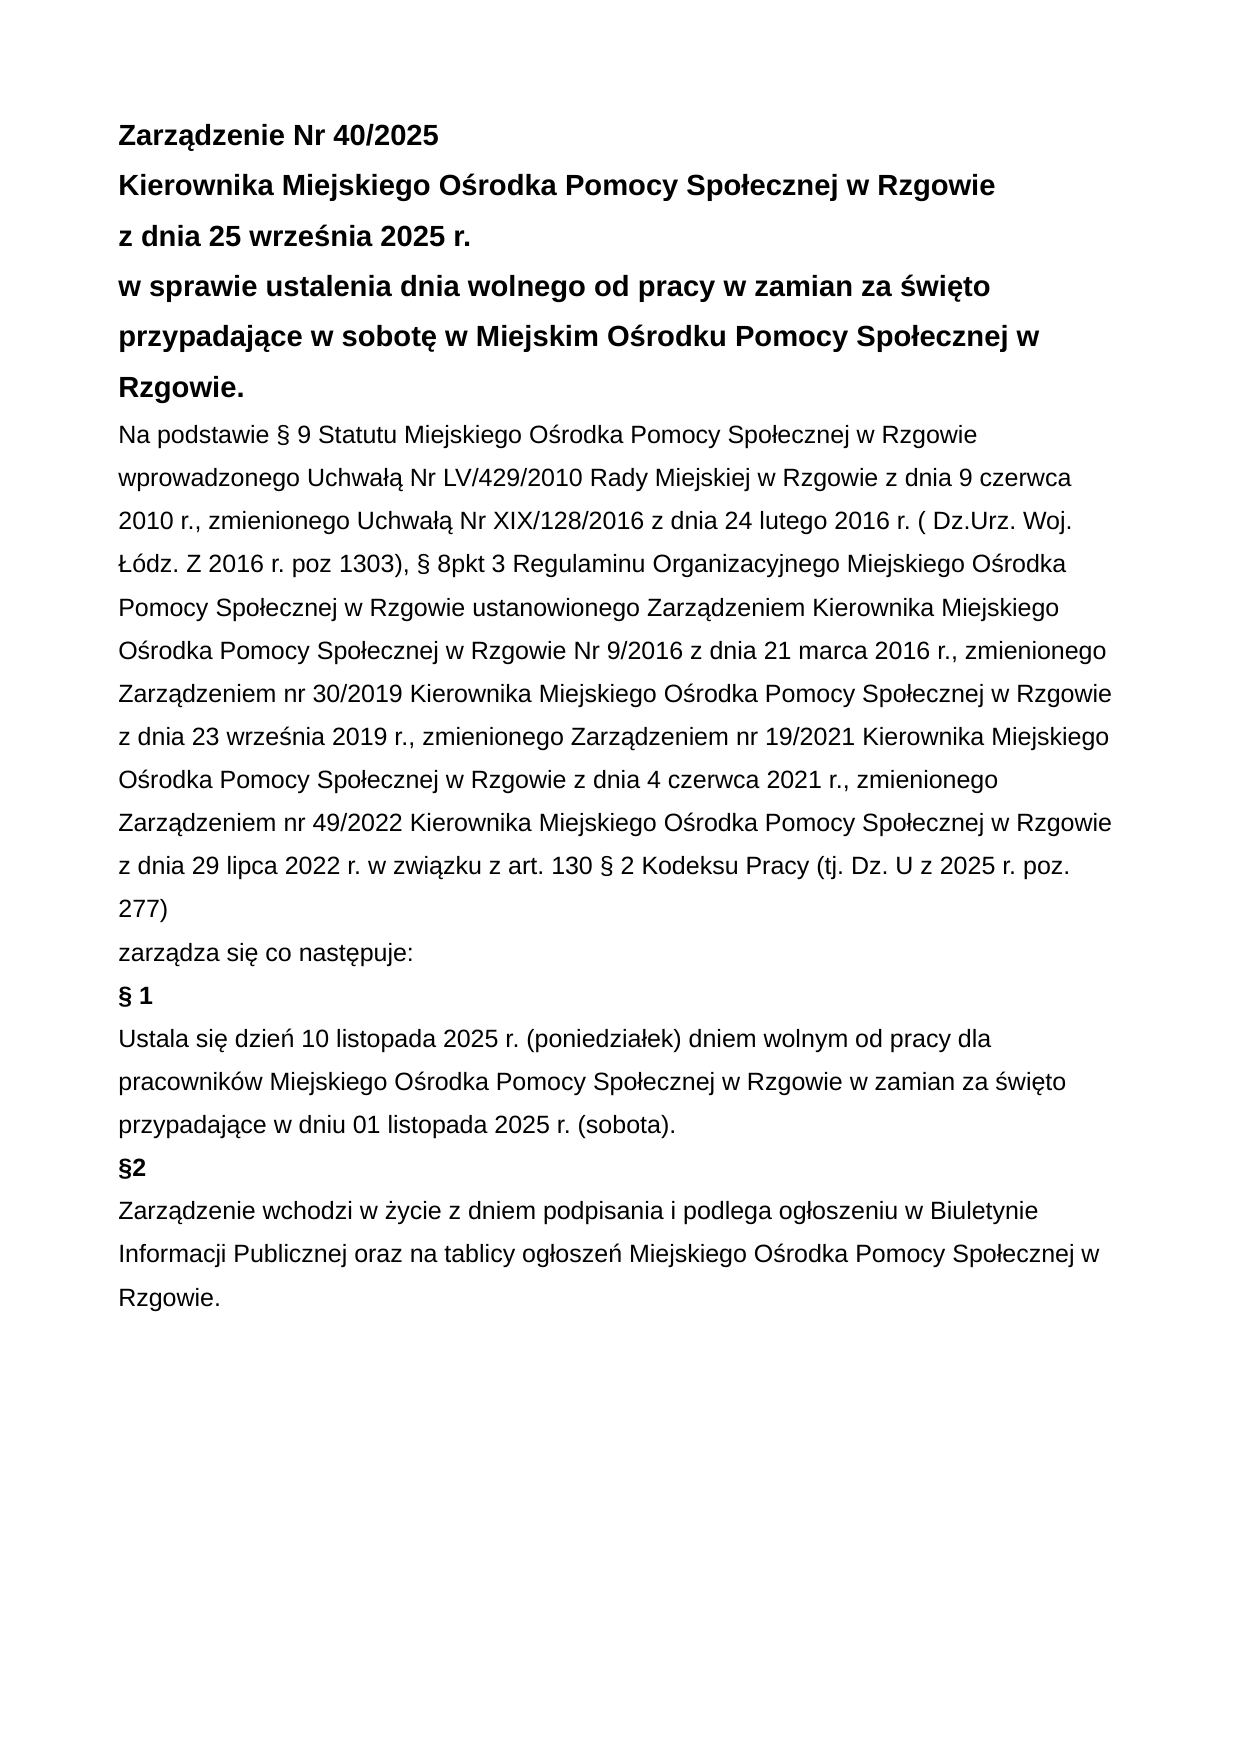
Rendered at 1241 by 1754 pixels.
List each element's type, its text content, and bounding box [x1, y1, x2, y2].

text §2 [118, 1153, 1122, 1182]
text Zarządzenie wchodzi w życie z dniem podpisania i podlega ogłoszeniu w Biuletynie Informacji Publicznej oraz na tablicy ogłoszeń Miejskiego Ośrodka Pomocy Społecznej w Rzgowie. [118, 1196, 1122, 1311]
text Kierownika Miejskiego Ośrodka Pomocy Społecznej w Rzgowie [118, 168, 1122, 202]
text w sprawie ustalenia dnia wolnego od pracy w zamian za święto przypadające w sobotę w Miejskim Ośrodku Pomocy Społecznej w Rzgowie. [118, 269, 1122, 403]
text zarządza się co następuje: [118, 937, 1122, 966]
text Ustala się dzień 10 listopada 2025 r. (poniedziałek) dniem wolnym od pracy dla pracowników Miejskiego Ośrodka Pomocy Społecznej w Rzgowie w zamian za święto przypadające w dniu 01 listopada 2025 r. (sobota). [118, 1024, 1122, 1139]
text Zarządzenie Nr 40/2025 [118, 118, 1122, 152]
text Na podstawie § 9 Statutu Miejskiego Ośrodka Pomocy Społecznej w Rzgowie wprowadzonego Uchwałą Nr LV/429/2010 Rady Miejskiej w Rzgowie z dnia 9 czerwca 2010 r., zmienionego Uchwałą Nr XIX/128/2016 z dnia 24 lutego 2016 r. ( Dz.Urz. Woj. Łódz. Z 2016 r. poz 1303), § 8pkt 3 Regulaminu Organizacyjnego Miejskiego Ośrodka Pomocy Społecznej w Rzgowie ustanowionego Zarządzeniem Kierownika Miejskiego Ośrodka Pomocy Społecznej w Rzgowie Nr 9/2016 z dnia 21 marca 2016 r., zmienionego Zarządzeniem nr 30/2019 Kierownika Miejskiego Ośrodka Pomocy Społecznej w Rzgowie z dnia 23 września 2019 r., zmienionego Zarządzeniem nr 19/2021 Kierownika Miejskiego Ośrodka Pomocy Społecznej w Rzgowie z dnia 4 czerwca 2021 r., zmienionego Zarządzeniem nr 49/2022 Kierownika Miejskiego Ośrodka Pomocy Społecznej w Rzgowie z dnia 29 lipca 2022 r. w związku z art. 130 § 2 Kodeksu Pracy (tj. Dz. U z 2025 r. poz. 277) [118, 420, 1122, 923]
text z dnia 25 września 2025 r. [118, 219, 1122, 252]
text § 1 [118, 981, 1122, 1009]
